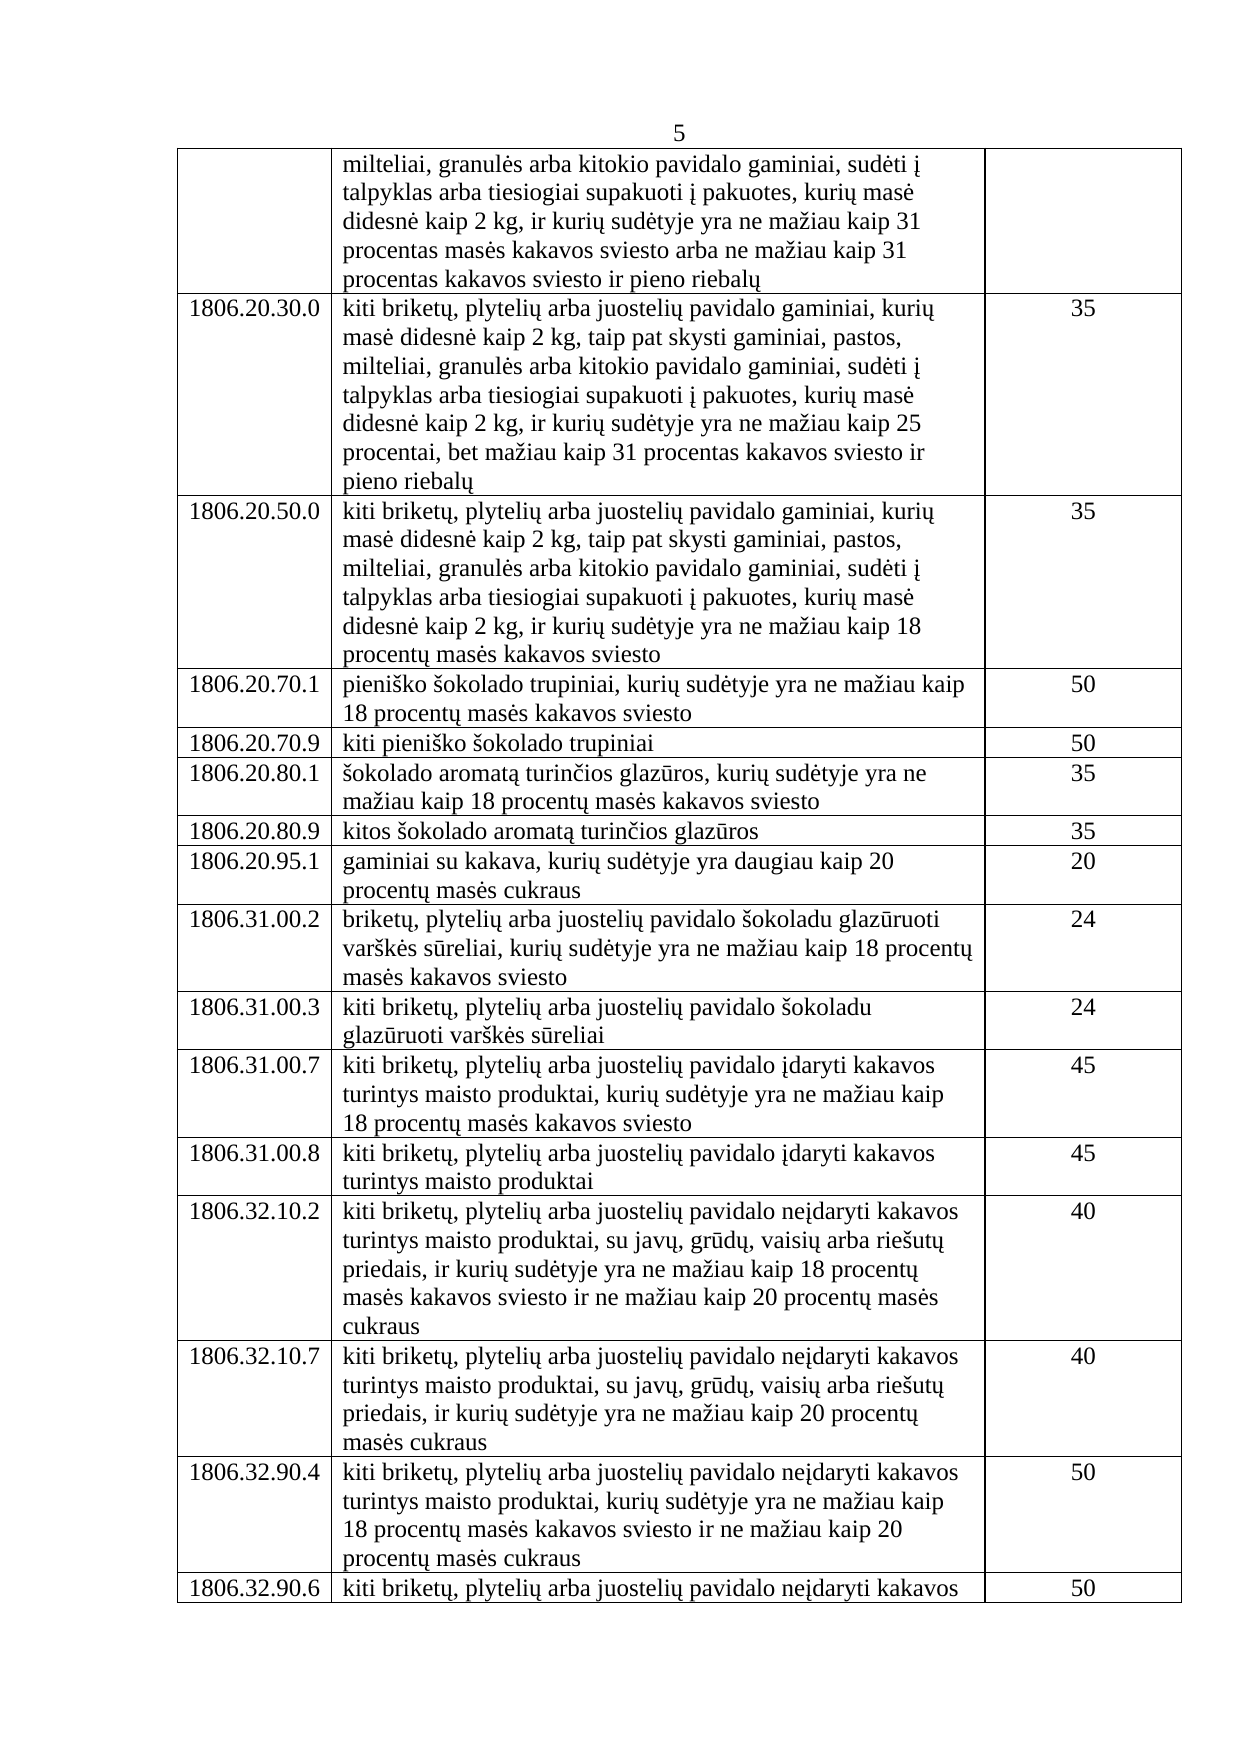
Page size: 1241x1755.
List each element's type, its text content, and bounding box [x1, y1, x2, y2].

table_cell [986, 149, 1181, 292]
table_cell kiti briketų, plytelių arba juostelių pavidalo įdaryti kakavos turintys maisto produktai [332, 1138, 984, 1195]
table_cell gaminiai su kakava, kurių sudėtyje yra daugiau kaip 20 procentų masės cukraus [332, 846, 984, 903]
table_cell kitos šokolado aromatą turinčios glazūros [332, 816, 984, 845]
table_cell kiti briketų, plytelių arba juostelių pavidalo neįdaryti kakavos turintys maisto produktai, su javų, grūdų, vaisių arba riešutų priedais, ir kurių sudėtyje yra ne mažiau kaip 20 procentų masės cukraus [332, 1341, 984, 1456]
table_cell 40 [986, 1341, 1181, 1456]
table_cell kiti briketų, plytelių arba juostelių pavidalo gaminiai, kurių masė didesnė kaip 2 kg, taip pat skysti gaminiai, pastos, milteliai, granulės arba kitokio pavidalo gaminiai, sudėti į talpyklas arba tiesiogiai supakuoti į pakuotes, kurių masė didesnė kaip 2 kg, ir kurių sudėtyje yra ne mažiau kaip 18 procentų masės kakavos sviesto [332, 496, 984, 668]
table_cell 45 [986, 1138, 1181, 1195]
table_cell briketų, plytelių arba juostelių pavidalo šokoladu glazūruoti varškės sūreliai, kurių sudėtyje yra ne mažiau kaip 18 procentų masės kakavos sviesto [332, 905, 984, 991]
table_cell kiti briketų, plytelių arba juostelių pavidalo įdaryti kakavos turintys maisto produktai, kurių sudėtyje yra ne mažiau kaip 18 procentų masės kakavos sviesto [332, 1050, 984, 1137]
table_cell 1806.31.00.2 [178, 905, 331, 991]
table_cell kiti briketų, plytelių arba juostelių pavidalo neįdaryti kakavos turintys maisto produktai, su javų, grūdų, vaisių arba riešutų priedais, ir kurių sudėtyje yra ne mažiau kaip 18 procentų masės kakavos sviesto ir ne mažiau kaip 20 procentų masės cukraus [332, 1196, 984, 1340]
table_cell kiti briketų, plytelių arba juostelių pavidalo šokoladu glazūruoti varškės sūreliai [332, 992, 984, 1049]
table_cell kiti pieniško šokolado trupiniai [332, 728, 984, 757]
table_cell 35 [986, 816, 1181, 845]
table_cell milteliai, granulės arba kitokio pavidalo gaminiai, sudėti į talpyklas arba tiesiogiai supakuoti į pakuotes, kurių masė didesnė kaip 2 kg, ir kurių sudėtyje yra ne mažiau kaip 31 procentas masės kakavos sviesto arba ne mažiau kaip 31 procentas kakavos sviesto ir pieno riebalų [332, 149, 984, 292]
table_cell 40 [986, 1196, 1181, 1340]
table_cell 1806.20.70.1 [178, 669, 331, 727]
table_cell 1806.32.10.7 [178, 1341, 331, 1456]
table_cell kiti briketų, plytelių arba juostelių pavidalo neįdaryti kakavos [332, 1573, 984, 1602]
table_cell 1806.32.90.4 [178, 1457, 331, 1572]
table_cell pieniško šokolado trupiniai, kurių sudėtyje yra ne mažiau kaip 18 procentų masės kakavos sviesto [332, 669, 984, 727]
table_cell 1806.20.95.1 [178, 846, 331, 903]
table_cell 35 [986, 496, 1181, 668]
table_cell 45 [986, 1050, 1181, 1137]
table_cell [178, 149, 331, 292]
table_cell 1806.20.70.9 [178, 728, 331, 757]
table_cell 1806.32.10.2 [178, 1196, 331, 1340]
table_cell 1806.31.00.7 [178, 1050, 331, 1137]
table_cell 50 [986, 1457, 1181, 1572]
table_cell 35 [986, 758, 1181, 815]
table_cell 1806.31.00.8 [178, 1138, 331, 1195]
table_cell 24 [986, 905, 1181, 991]
table_cell 1806.32.90.6 [178, 1573, 331, 1602]
table_cell 1806.20.50.0 [178, 496, 331, 668]
table_cell 50 [986, 669, 1181, 727]
table_cell 35 [986, 294, 1181, 495]
table_cell 1806.20.30.0 [178, 294, 331, 495]
table_cell kiti briketų, plytelių arba juostelių pavidalo gaminiai, kurių masė didesnė kaip 2 kg, taip pat skysti gaminiai, pastos, milteliai, granulės arba kitokio pavidalo gaminiai, sudėti į talpyklas arba tiesiogiai supakuoti į pakuotes, kurių masė didesnė kaip 2 kg, ir kurių sudėtyje yra ne mažiau kaip 25 procentai, bet mažiau kaip 31 procentas kakavos sviesto ir pieno riebalų [332, 294, 984, 495]
table_cell 24 [986, 992, 1181, 1049]
table_cell 1806.31.00.3 [178, 992, 331, 1049]
table_cell 50 [986, 1573, 1181, 1602]
table_cell kiti briketų, plytelių arba juostelių pavidalo neįdaryti kakavos turintys maisto produktai, kurių sudėtyje yra ne mažiau kaip 18 procentų masės kakavos sviesto ir ne mažiau kaip 20 procentų masės cukraus [332, 1457, 984, 1572]
table_cell 1806.20.80.1 [178, 758, 331, 815]
table_cell šokolado aromatą turinčios glazūros, kurių sudėtyje yra ne mažiau kaip 18 procentų masės kakavos sviesto [332, 758, 984, 815]
table_cell 1806.20.80.9 [178, 816, 331, 845]
table_cell 50 [986, 728, 1181, 757]
table_cell 20 [986, 846, 1181, 903]
